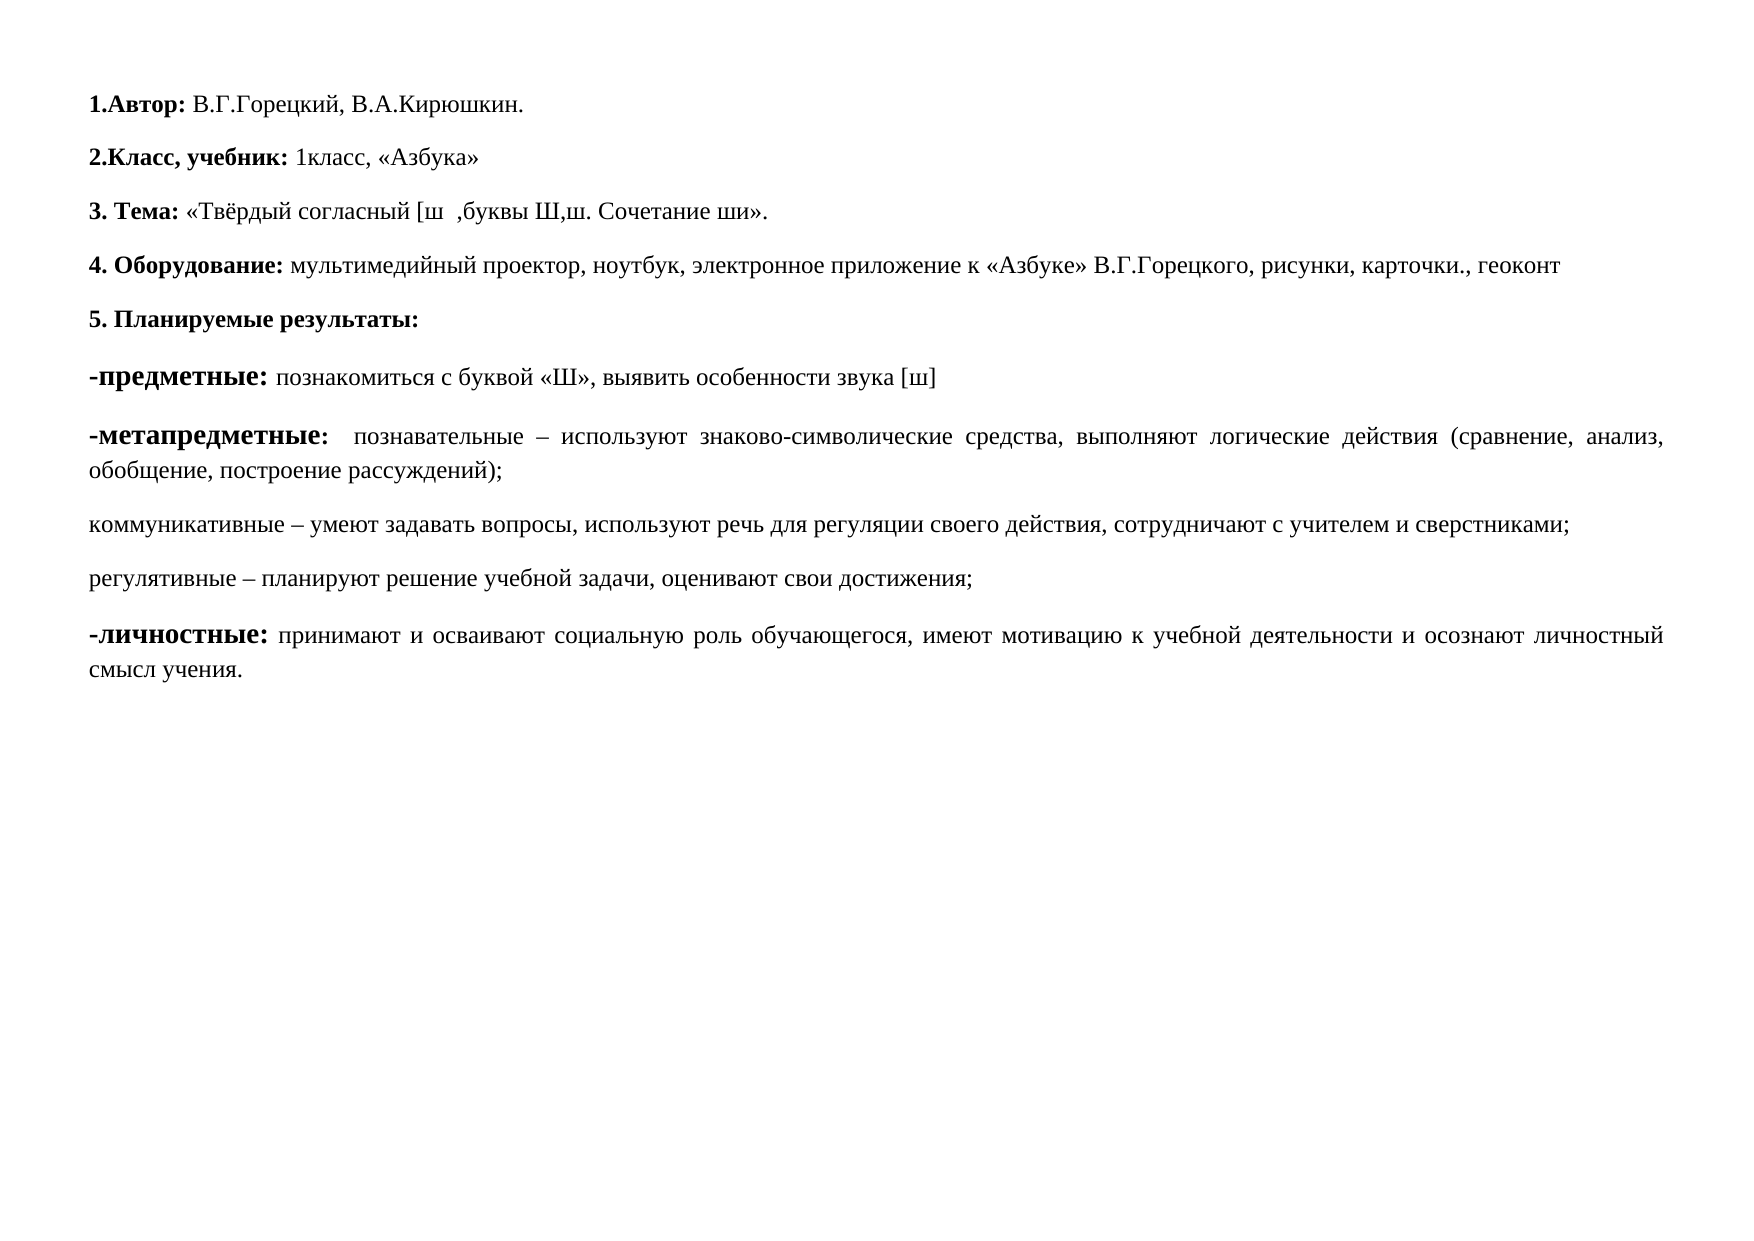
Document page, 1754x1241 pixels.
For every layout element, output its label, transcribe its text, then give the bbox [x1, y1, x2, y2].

text 2.Класс, учебник: 1класс, «Азбука» [89, 142, 1665, 171]
text регулятивные – планируют решение учебной задачи, оценивают свои достижения; [89, 563, 1665, 592]
text -метапредметные: познавательные – используют знаково-символические средства, выполняют логические действия (сравнение, анализ, обобщение, построение рассуждений); [89, 417, 1665, 484]
text 5. Планируемые результаты: [89, 304, 1665, 333]
text 1.Автор: В.Г.Горецкий, В.А.Кирюшкин. [89, 89, 1665, 117]
text -предметные: познакомиться с буквой «Ш», выявить особенности звука [ш] [89, 358, 1665, 391]
text 3. Тема: «Твёрдый согласный [ш ,буквы Ш,ш. Сочетание ши». [89, 196, 1665, 225]
text 4. Оборудование: мультимедийный проектор, ноутбук, электронное приложение к «Азбуке» В.Г.Горецкого, рисунки, карточки., геоконт [89, 250, 1665, 279]
text -личностные: принимают и осваивают социальную роль обучающегося, имеют мотивацию к учебной деятельности и осознают личностный смысл учения. [89, 617, 1665, 683]
text коммуникативные – умеют задавать вопросы, используют речь для регуляции своего действия, сотрудничают с учителем и сверстниками; [89, 509, 1665, 538]
